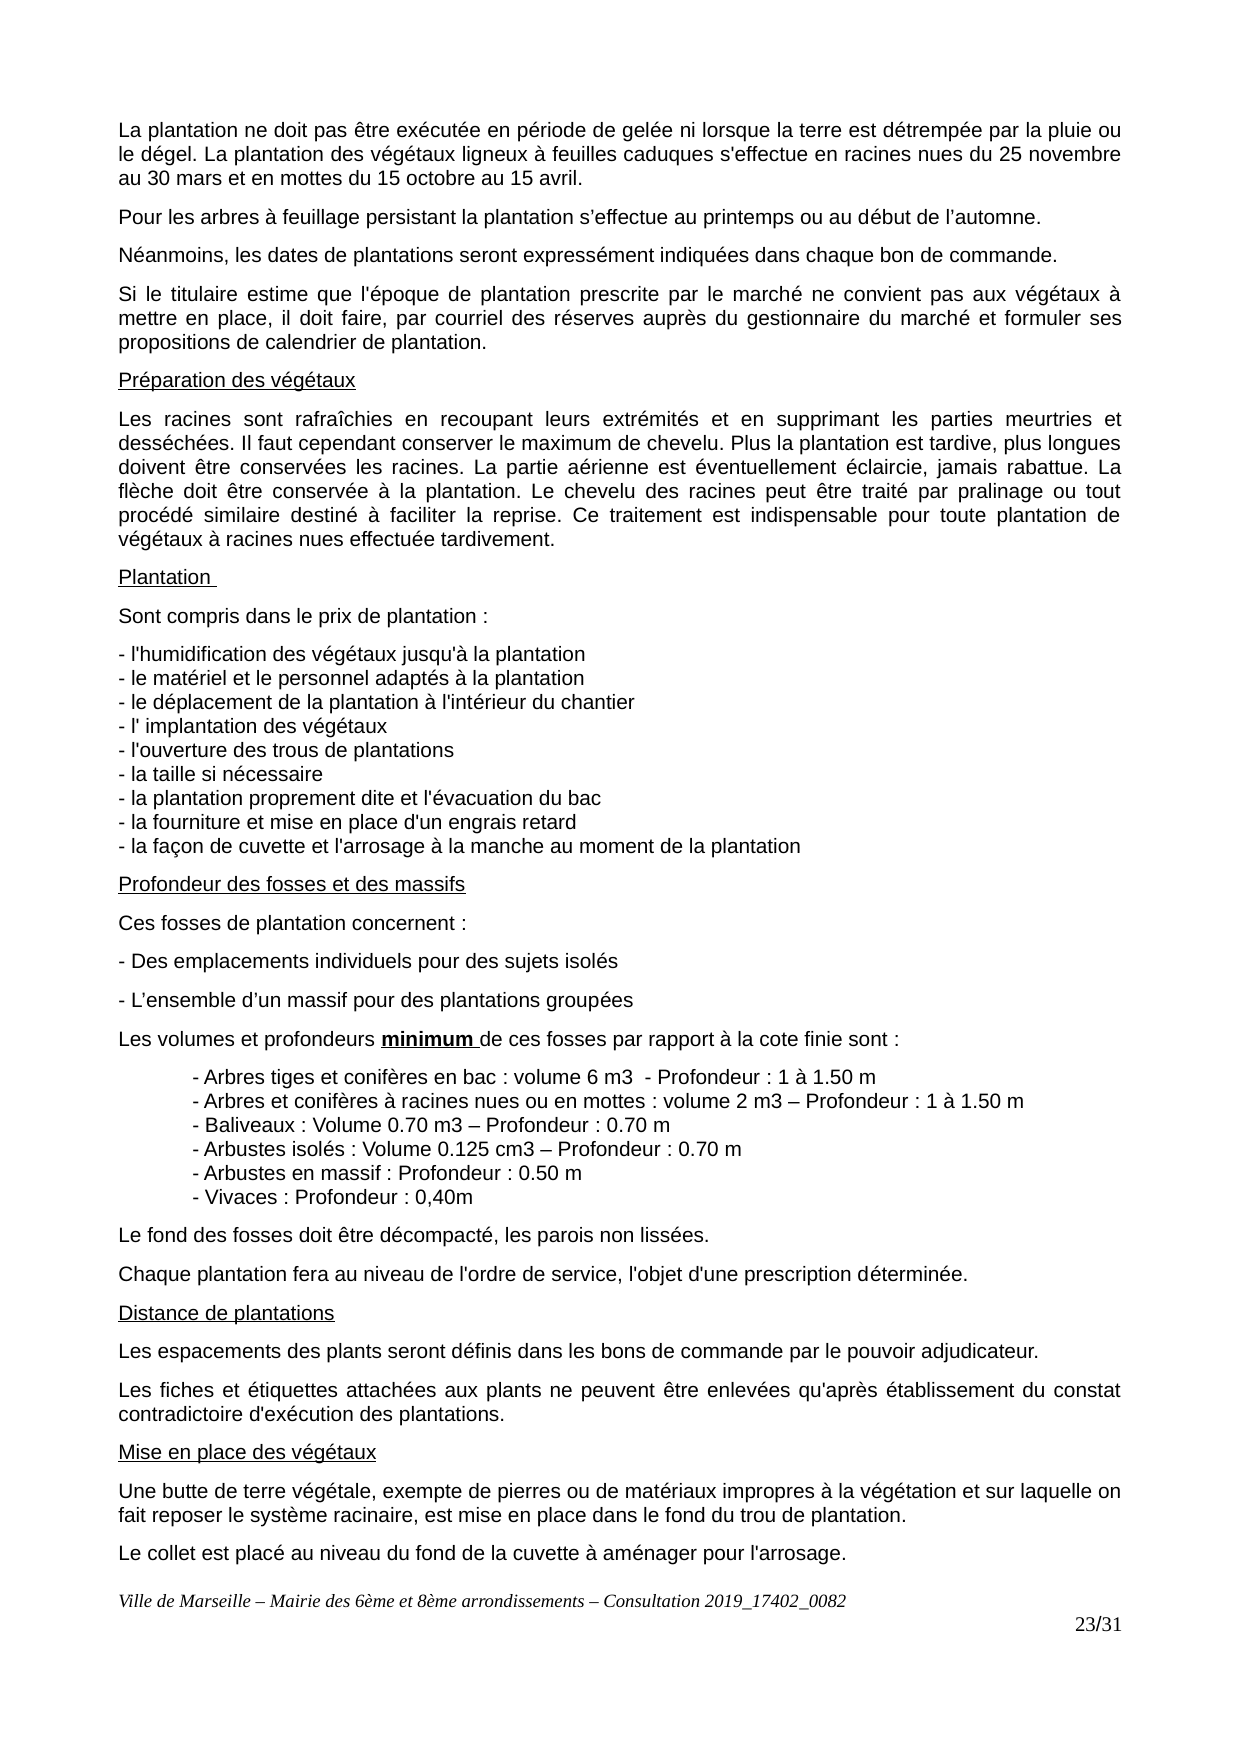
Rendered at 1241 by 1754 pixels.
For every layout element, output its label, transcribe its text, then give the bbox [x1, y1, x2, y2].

text - le déplacement de la plantation à l'intérieur du chantier [118, 690, 1122, 714]
text - l'humidification des végétaux jusqu'à la plantation [118, 642, 1122, 666]
text Les racines sont rafraîchies en recoupant leurs extrémités et en supprimant les parties meurtries et desséchées. Il faut cependant conserver le maximum de chevelu. Plus la plantation est tardive, plus longues doivent être conservées les racines. La partie aérienne est éventuellement éclaircie, jamais rabattue. La flèche doit être conservée à la plantation. Le chevelu des racines peut être traité par pralinage ou tout procédé similaire destiné à faciliter la reprise. Ce traitement est indispensable pour toute plantation de végétaux à racines nues effectuée tardivement. [118, 407, 1122, 550]
text Chaque plantation fera au niveau de l'ordre de service, l'objet d'une prescription déterminée. [118, 1262, 1122, 1286]
text Ces fosses de plantation concernent : [118, 911, 1122, 935]
text - l'ouverture des trous de plantations [118, 738, 1122, 762]
text - Arbres et conifères à racines nues ou en mottes : volume 2 m3 – Profondeur : 1 à 1.50 m [118, 1089, 1122, 1113]
text - la fourniture et mise en place d'un engrais retard [118, 810, 1122, 834]
text - la taille si nécessaire [118, 762, 1122, 786]
text Sont compris dans le prix de plantation : [118, 603, 1122, 627]
text Plantation [118, 565, 1122, 589]
text Profondeur des fosses et des massifs [118, 872, 1122, 896]
text - Arbustes en massif : Profondeur : 0.50 m [118, 1161, 1122, 1185]
text - Arbustes isolés : Volume 0.125 cm3 – Profondeur : 0.70 m [118, 1137, 1122, 1161]
text - la plantation proprement dite et l'évacuation du bac [118, 786, 1122, 810]
text - l' implantation des végétaux [118, 714, 1122, 738]
text La plantation ne doit pas être exécutée en période de gelée ni lorsque la terre est détrempée par la pluie ou le dégel. La plantation des végétaux ligneux à feuilles caduques s'effectue en racines nues du 25 novembre au 30 mars et en mottes du 15 octobre au 15 avril. [118, 118, 1122, 190]
text Mise en place des végétaux [118, 1440, 1122, 1464]
text Préparation des végétaux [118, 368, 1122, 392]
text Pour les arbres à feuillage persistant la plantation s’effectue au printemps ou au début de l’automne. [118, 204, 1122, 228]
text Une butte de terre végétale, exempte de pierres ou de matériaux impropres à la végétation et sur laquelle on fait reposer le système racinaire, est mise en place dans le fond du trou de plantation. [118, 1478, 1122, 1526]
text - Arbres tiges et conifères en bac : volume 6 m3 - Profondeur : 1 à 1.50 m [118, 1065, 1122, 1089]
text - L’ensemble d’un massif pour des plantations groupées [118, 988, 1122, 1012]
text Néanmoins, les dates de plantations seront expressément indiquées dans chaque bon de commande. [118, 243, 1122, 267]
text Distance de plantations [118, 1300, 1122, 1324]
text - Baliveaux : Volume 0.70 m3 – Profondeur : 0.70 m [118, 1113, 1122, 1137]
text Le fond des fosses doit être décompacté, les parois non lissées. [118, 1223, 1122, 1247]
text - la façon de cuvette et l'arrosage à la manche au moment de la plantation [118, 834, 1122, 858]
text Si le titulaire estime que l'époque de plantation prescrite par le marché ne convient pas aux végétaux à mettre en place, il doit faire, par courriel des réserves auprès du gestionnaire du marché et formuler ses propositions de calendrier de plantation. [118, 282, 1122, 353]
text - le matériel et le personnel adaptés à la plantation [118, 666, 1122, 690]
text - Vivaces : Profondeur : 0,40m [118, 1185, 1122, 1209]
text Les volumes et profondeurs minimum de ces fosses par rapport à la cote finie sont : [118, 1026, 1122, 1050]
text Les fiches et étiquettes attachées aux plants ne peuvent être enlevées qu'après établissement du constat contradictoire d'exécution des plantations. [118, 1377, 1122, 1425]
text - Des emplacements individuels pour des sujets isolés [118, 949, 1122, 973]
text Le collet est placé au niveau du fond de la cuvette à aménager pour l'arrosage. [118, 1541, 1122, 1565]
text Les espacements des plants seront définis dans les bons de commande par le pouvoir adjudicateur. [118, 1339, 1122, 1363]
